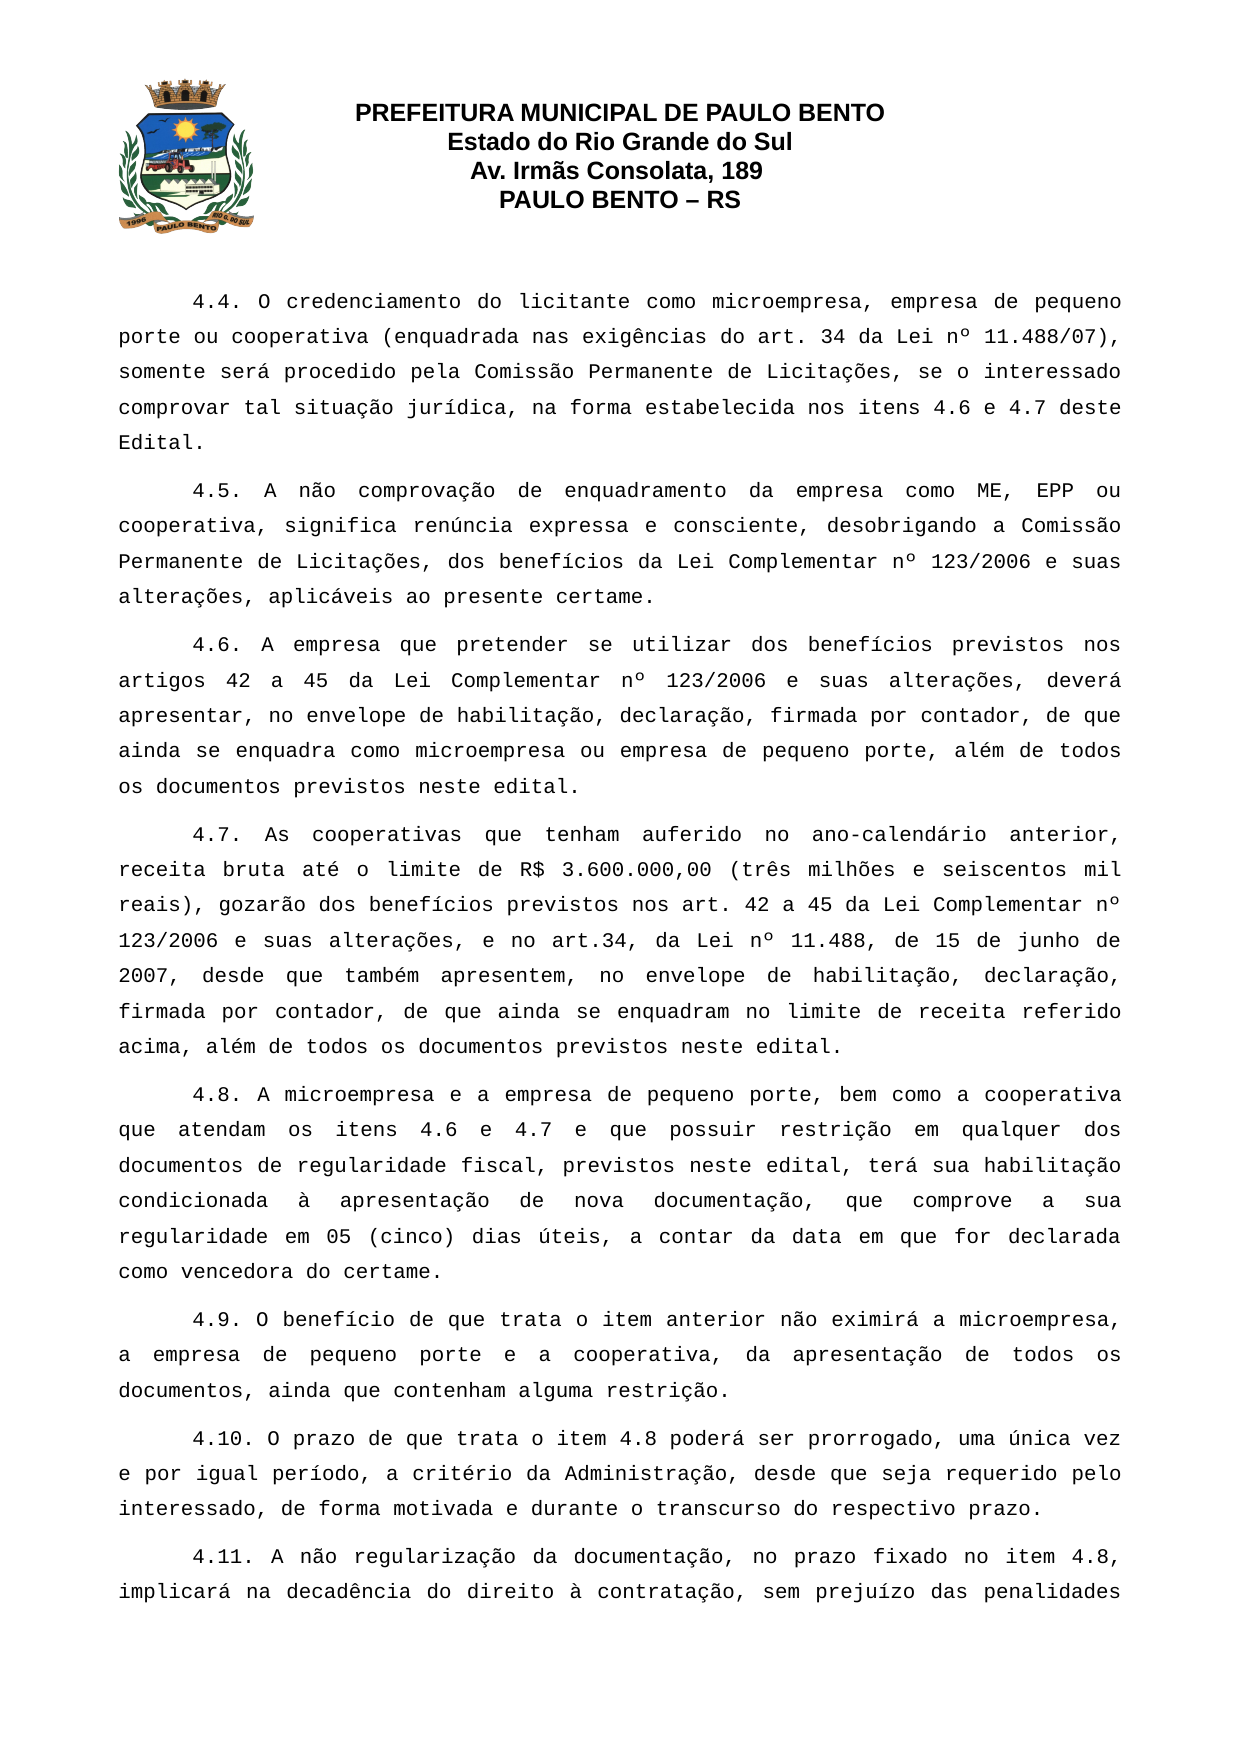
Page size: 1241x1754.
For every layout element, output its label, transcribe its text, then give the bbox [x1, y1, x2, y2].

picture [118, 78, 254, 234]
text 4.10. O prazo de que trata o item 4.8 poderá ser prorrogado, uma única vez e por igual período, a critério da Administração, desde que seja requerido pelo interessado, de forma motivada e durante o transcurso do respectivo prazo. [118, 1427, 1122, 1522]
text 4.5. A não comprovação de enquadramento da empresa como ME, EPP ou cooperativa, significa renúncia expressa e consciente, desobrigando a Comissão Permanente de Licitações, dos benefícios da Lei Complementar nº 123/2006 e suas alterações, aplicáveis ao presente certame. [118, 480, 1122, 610]
text 4.7. As cooperativas que tenham auferido no ano-calendário anterior, receita bruta até o limite de R$ 3.600.000,00 (três milhões e seiscentos mil reais), gozarão dos benefícios previstos nos art. 42 a 45 da Lei Complementar nº 123/2006 e suas alterações, e no art.34, da Lei nº 11.488, de 15 de junho de 2007, desde que também apresentem, no envelope de habilitação, declaração, firmada por contador, de que ainda se enquadram no limite de receita referido acima, além de todos os documentos previstos neste edital. [118, 824, 1122, 1060]
text 4.6. A empresa que pretender se utilizar dos benefícios previstos nos artigos 42 a 45 da Lei Complementar nº 123/2006 e suas alterações, deverá apresentar, no envelope de habilitação, declaração, firmada por contador, de que ainda se enquadra como microempresa ou empresa de pequeno porte, além de todos os documentos previstos neste edital. [118, 634, 1122, 799]
text 4.4. O credenciamento do licitante como microempresa, empresa de pequeno porte ou cooperativa (enquadrada nas exigências do art. 34 da Lei nº 11.488/07), somente será procedido pela Comissão Permanente de Licitações, se o interessado comprovar tal situação jurídica, na forma estabelecida nos itens 4.6 e 4.7 deste Edital. [118, 291, 1122, 456]
text 4.11. A não regularização da documentação, no prazo fixado no item 4.8, implicará na decadência do direito à contratação, sem prejuízo das penalidades [118, 1546, 1122, 1605]
text 4.8. A microempresa e a empresa de pequeno porte, bem como a cooperativa que atendam os itens 4.6 e 4.7 e que possuir restrição em qualquer dos documentos de regularidade fiscal, previstos neste edital, terá sua habilitação condicionada à apresentação de nova documentação, que comprove a sua regularidade em 05 (cinco) dias úteis, a contar da data em que for declarada como vencedora do certame. [118, 1084, 1122, 1285]
text 4.9. O benefício de que trata o item anterior não eximirá a microempresa, a empresa de pequeno porte e a cooperativa, da apresentação de todos os documentos, ainda que contenham alguma restrição. [118, 1309, 1122, 1403]
